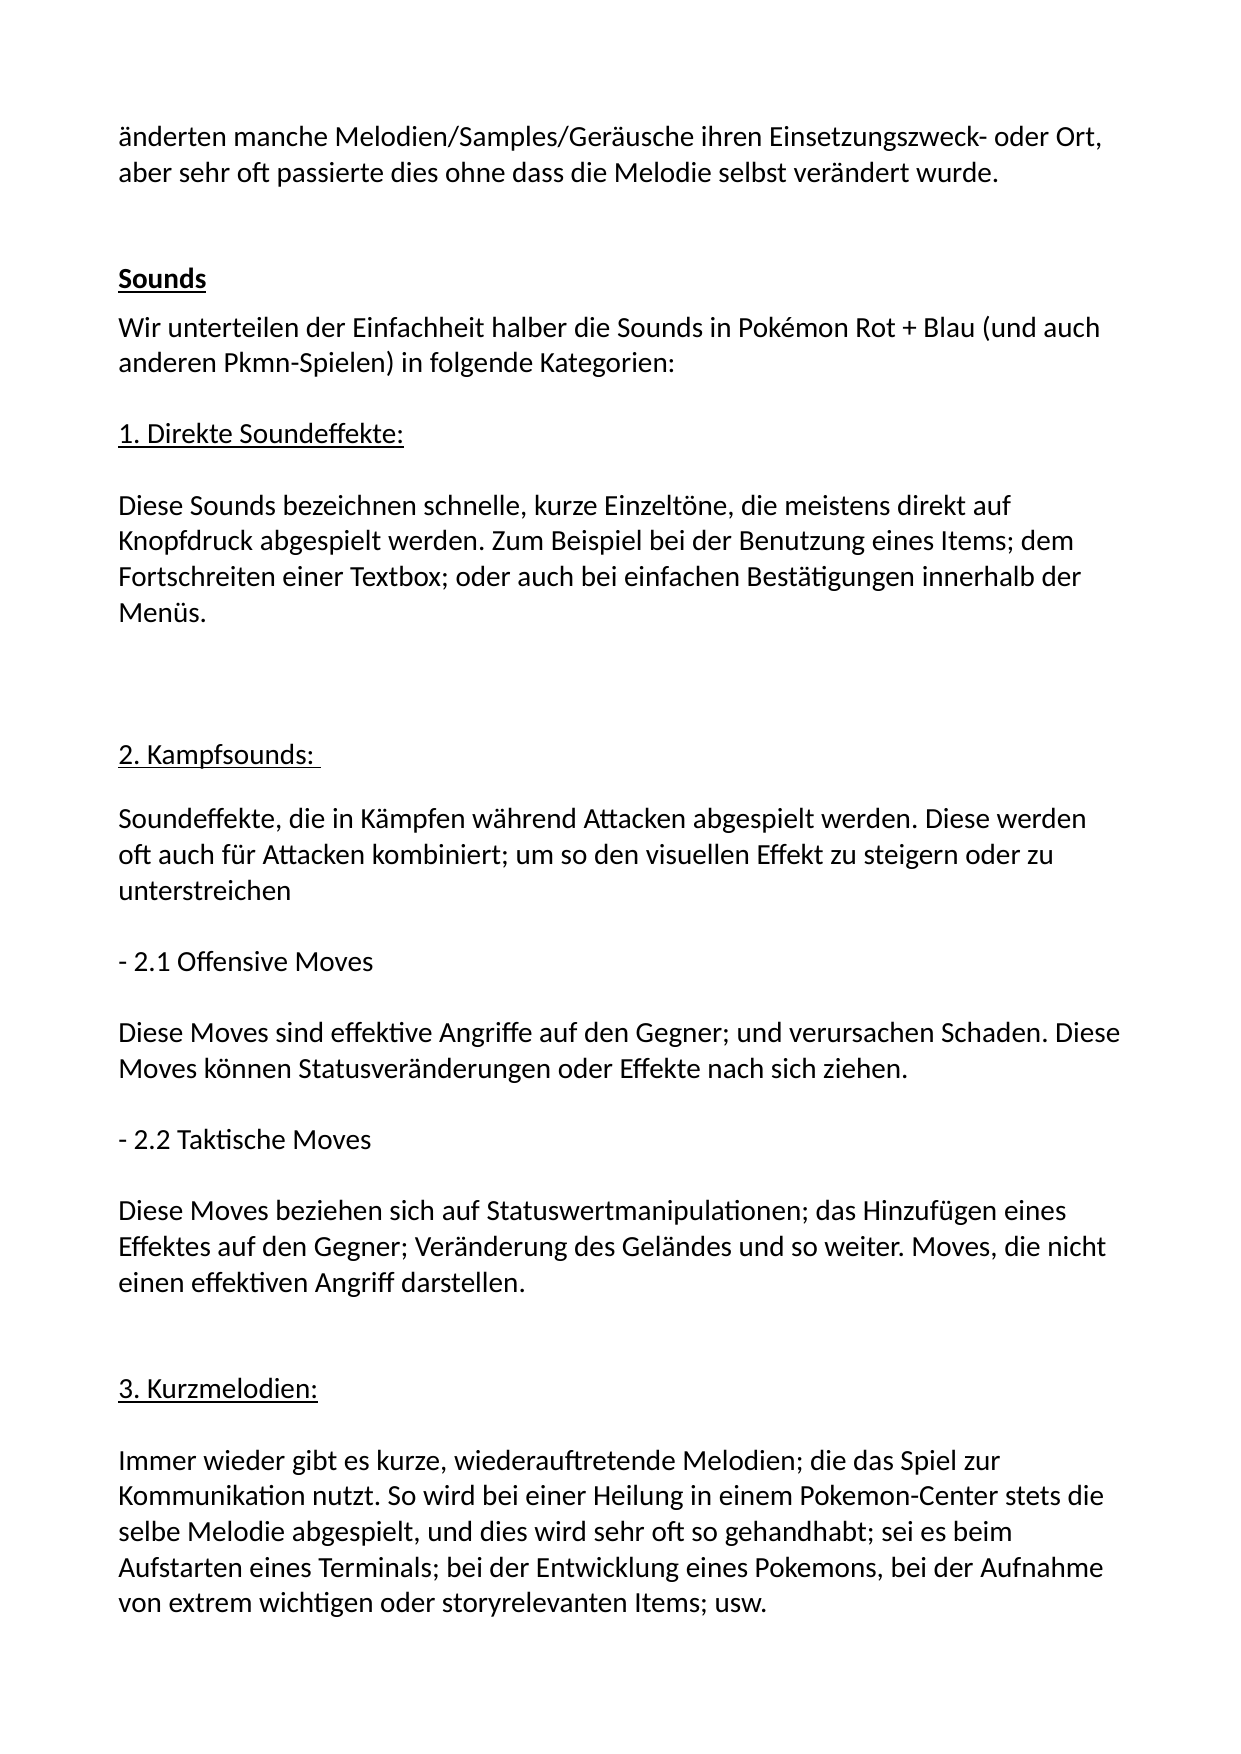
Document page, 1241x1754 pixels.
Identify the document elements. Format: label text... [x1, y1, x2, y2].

text 2. Kampfsounds: [118, 736, 1122, 772]
text 1. Direkte Soundeffekte: [118, 416, 1122, 451]
text 3. Kurzmelodien: [118, 1371, 1122, 1406]
text änderten manche Melodien/Samples/Geräusche ihren Einsetzungszweck- oder Ort, aber sehr oft passierte dies ohne dass die Melodie selbst verändert wurde. [118, 118, 1122, 189]
text - 2.2 Taktische Moves [118, 1121, 1122, 1157]
text Diese Sounds bezeichnen schnelle, kurze Einzeltöne, die meistens direkt auf Knopfdruck abgespielt werden. Zum Beispiel bei der Benutzung eines Items; dem Fortschreiten einer Textbox; oder auch bei einfachen Bestätigungen innerhalb der Menüs. [118, 487, 1122, 629]
text - 2.1 Offensive Moves [118, 943, 1122, 979]
text Soundeffekte, die in Kämpfen während Attacken abgespielt werden. Diese werden oft auch für Attacken kombiniert; um so den visuellen Effekt zu steigern oder zu unterstreichen [118, 801, 1122, 907]
text Immer wieder gibt es kurze, wiederauftretende Melodien; die das Spiel zur Kommunikation nutzt. So wird bei einer Heilung in einem Pokemon-Center stets die selbe Melodie abgespielt, und dies wird sehr oft so gehandhabt; sei es beim Aufstarten eines Terminals; bei der Entwicklung eines Pokemons, bei der Aufnahme von extrem wichtigen oder storyrelevanten Items; usw. [118, 1442, 1122, 1620]
text Wir unterteilen der Einfachheit halber die Sounds in Pokémon Rot + Blau (und auch anderen Pkmn-Spielen) in folgende Kategorien: [118, 309, 1122, 380]
text Sounds [118, 261, 1122, 296]
text Diese Moves beziehen sich auf Statuswertmanipulationen; das Hinzufügen eines Effektes auf den Gegner; Veränderung des Geländes und so weiter. Moves, die nicht einen effektiven Angriff darstellen. [118, 1192, 1122, 1299]
text Diese Moves sind effektive Angriffe auf den Gegner; und verursachen Schaden. Diese Moves können Statusveränderungen oder Effekte nach sich ziehen. [118, 1014, 1122, 1086]
